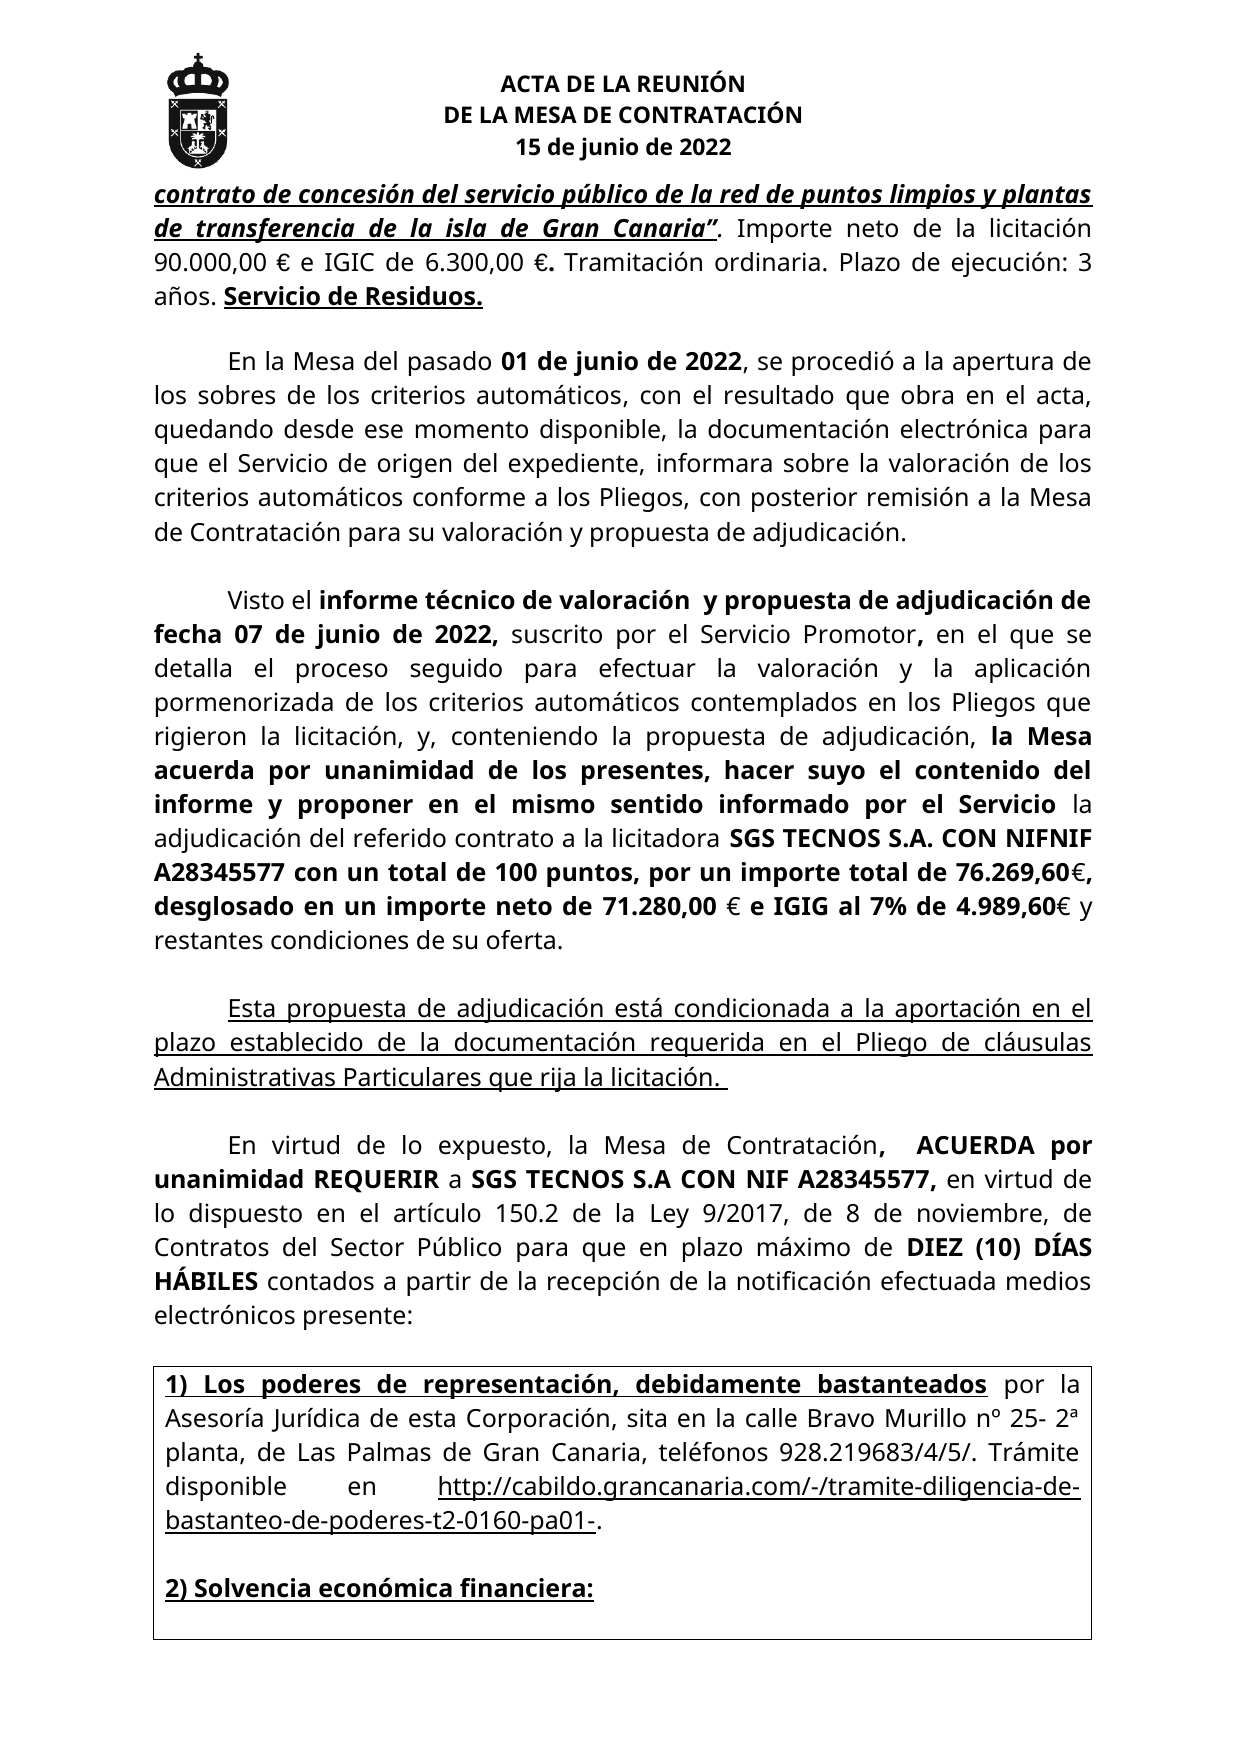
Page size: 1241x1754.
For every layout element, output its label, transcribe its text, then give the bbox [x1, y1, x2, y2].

text En virtud de lo expuesto, la Mesa de Contratación, ACUERDA por unanimidad REQUERIR a SGS TECNOS S.A CON nif A28345577, en virtud de lo dispuesto en el artículo 150.2 de la Ley 9/2017, de 8 de noviembre, de Contratos del Sector Público para que en plazo máximo de DIEZ (10) DÍAS HÁBILES contados a partir de la recepción de la notificación efectuada medios electrónicos presente: [153, 1127, 1093, 1332]
list contrato de concesión del servicio público de la red de puntos limpios y plantas [153, 176, 1093, 205]
picture [164, 50, 231, 171]
table_header 1) Los poderes de representación, debidamente bastanteados por la Asesoría Jurídica de esta Corporación, sita en la calle Bravo Murillo nº 25- 2ª planta, de Las Palmas de Gran Canaria, teléfonos 928.219683/4/5/. Trámite disponible en http://cabildo.grancanaria.com/-/tramite-diligencia-de-bastanteo-de-poderes-t2-0160-pa01-. 2) Solvencia económica financiera: [154, 1367, 1091, 1639]
text Administrativas Particulares que rija la licitación. [153, 1055, 1093, 1093]
text Esta propuesta de adjudicación está condicionada a la aportación en el plazo establecido de la documentación requerida en el Pliego de cláusulas [153, 991, 1093, 1054]
text En la Mesa del pasado 01 de junio de 2022, se procedió a la apertura de los sobres de los criterios automáticos, con el resultado que obra en el acta, quedando desde ese momento disponible, la documentación electrónica para que el Servicio de origen del expediente, informara sobre la valoración de los criterios automáticos conforme a los Pliegos, con posterior remisión a la Mesa de Contratación para su valoración y propuesta de adjudicación. [153, 344, 1093, 548]
text Visto el informe técnico de valoración y propuesta de adjudicación de fecha 07 de junio de 2022, suscrito por el Servicio Promotor, en el que se detalla el proceso seguido para efectuar la valoración y la aplicación pormenorizada de los criterios automáticos contemplados en los Pliegos que rigieron la licitación, y, conteniendo la propuesta de adjudicación, la Mesa acuerda por unanimidad de los presentes, hacer suyo el contenido del informe y proponer en el mismo sentido informado por el Servicio la adjudicación del referido contrato a la licitadora SGS TECNOS S.A. CON NIFnif A28345577 con un total de 100 puntos, por un importe total de 76.269,60€, desglosado en un importe neto de 71.280,00 € e IGIG al 7% de 4.989,60€ y restantes condiciones de su oferta. [153, 582, 1093, 957]
list de transferencia de la isla de Gran Canaria”. Importe neto de la licitación 90.000,00 € e IGIC de 6.300,00 €. Tramitación ordinaria. Plazo de ejecución: 3 años. Servicio de Residuos. [153, 206, 1093, 313]
